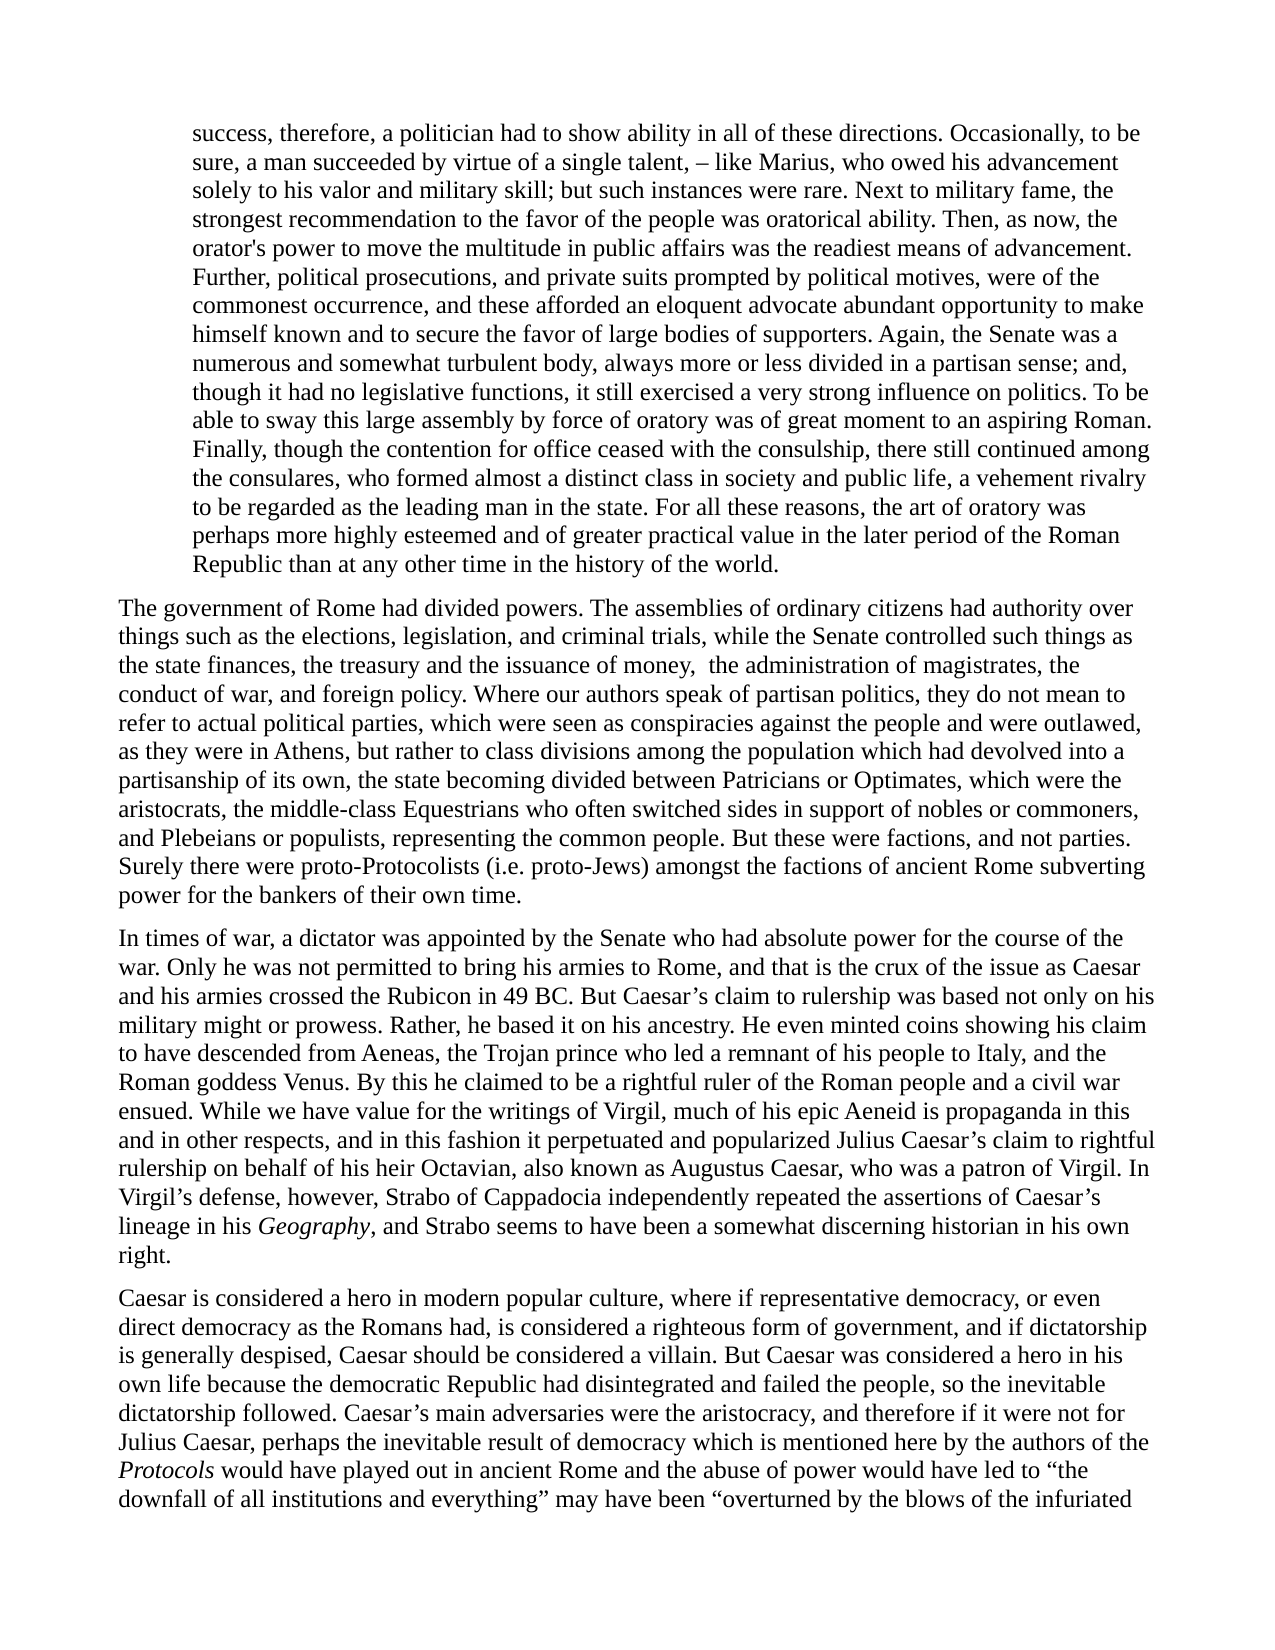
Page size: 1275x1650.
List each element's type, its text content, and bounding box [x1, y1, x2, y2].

text In times of war, a dictator was appointed by the Senate who had absolute power for the course of the war. Only he was not permitted to bring his armies to Rome, and that is the crux of the issue as Caesar and his armies crossed the Rubicon in 49 BC. But Caesar’s claim to rulership was based not only on his military might or prowess. Rather, he based it on his ancestry. He even minted coins showing his claim to have descended from Aeneas, the Trojan prince who led a remnant of his people to Italy, and the Roman goddess Venus. By this he claimed to be a rightful ruler of the Roman people and a civil war ensued. While we have value for the writings of Virgil, much of his epic Aeneid is propaganda in this and in other respects, and in this fashion it perpetuated and popularized Julius Caesar’s claim to rightful rulership on behalf of his heir Octavian, also known as Augustus Caesar, who was a patron of Virgil. In Virgil’s defense, however, Strabo of Cappadocia independently repeated the assertions of Caesar’s lineage in his Geography, and Strabo seems to have been a somewhat discerning historian in his own right. [118, 923, 1157, 1268]
text success, therefore, a politician had to show ability in all of these directions. Occasionally, to be sure, a man succeeded by virtue of a single talent, – like Marius, who owed his advancement solely to his valor and military skill; but such instances were rare. Next to military fame, the strongest recommendation to the favor of the people was oratorical ability. Then, as now, the orator's power to move the multitude in public affairs was the readiest means of advancement. Further, political prosecutions, and private suits prompted by political motives, were of the commonest occurrence, and these afforded an eloquent advocate abundant opportunity to make himself known and to secure the favor of large bodies of supporters. Again, the Senate was a numerous and somewhat turbulent body, always more or less divided in a partisan sense; and, though it had no legislative functions, it still exercised a very strong influence on politics. To be able to sway this large assembly by force of oratory was of great moment to an aspiring Roman. Finally, though the contention for office ceased with the consulship, there still continued among the consulares, who formed almost a distinct class in society and public life, a vehement rivalry to be regarded as the leading man in the state. For all these reasons, the art of oratory was perhaps more highly esteemed and of greater practical value in the later period of the Roman Republic than at any other time in the history of the world. [192, 118, 1157, 578]
text The government of Rome had divided powers. The assemblies of ordinary citizens had authority over things such as the elections, legislation, and criminal trials, while the Senate controlled such things as the state finances, the treasury and the issuance of money, the administration of magistrates, the conduct of war, and foreign policy. Where our authors speak of partisan politics, they do not mean to refer to actual political parties, which were seen as conspiracies against the people and were outlawed, as they were in Athens, but rather to class divisions among the population which had devolved into a partisanship of its own, the state becoming divided between Patricians or Optimates, which were the aristocrats, the middle-class Equestrians who often switched sides in support of nobles or commoners, and Plebeians or populists, representing the common people. But these were factions, and not parties. Surely there were proto-Protocolists (i.e. proto-Jews) amongst the factions of ancient Rome subverting power for the bankers of their own time. [118, 593, 1157, 909]
text Caesar is considered a hero in modern popular culture, where if representative democracy, or even direct democracy as the Romans had, is considered a righteous form of government, and if dictatorship is generally despised, Caesar should be considered a villain. But Caesar was considered a hero in his own life because the democratic Republic had disintegrated and failed the people, so the inevitable dictatorship followed. Caesar’s main adversaries were the aristocracy, and therefore if it were not for Julius Caesar, perhaps the inevitable result of democracy which is mentioned here by the authors of the Protocols would have played out in ancient Rome and the abuse of power would have led to “the downfall of all institutions and everything” may have been “overturned by the blows of the infuriated [118, 1283, 1157, 1513]
